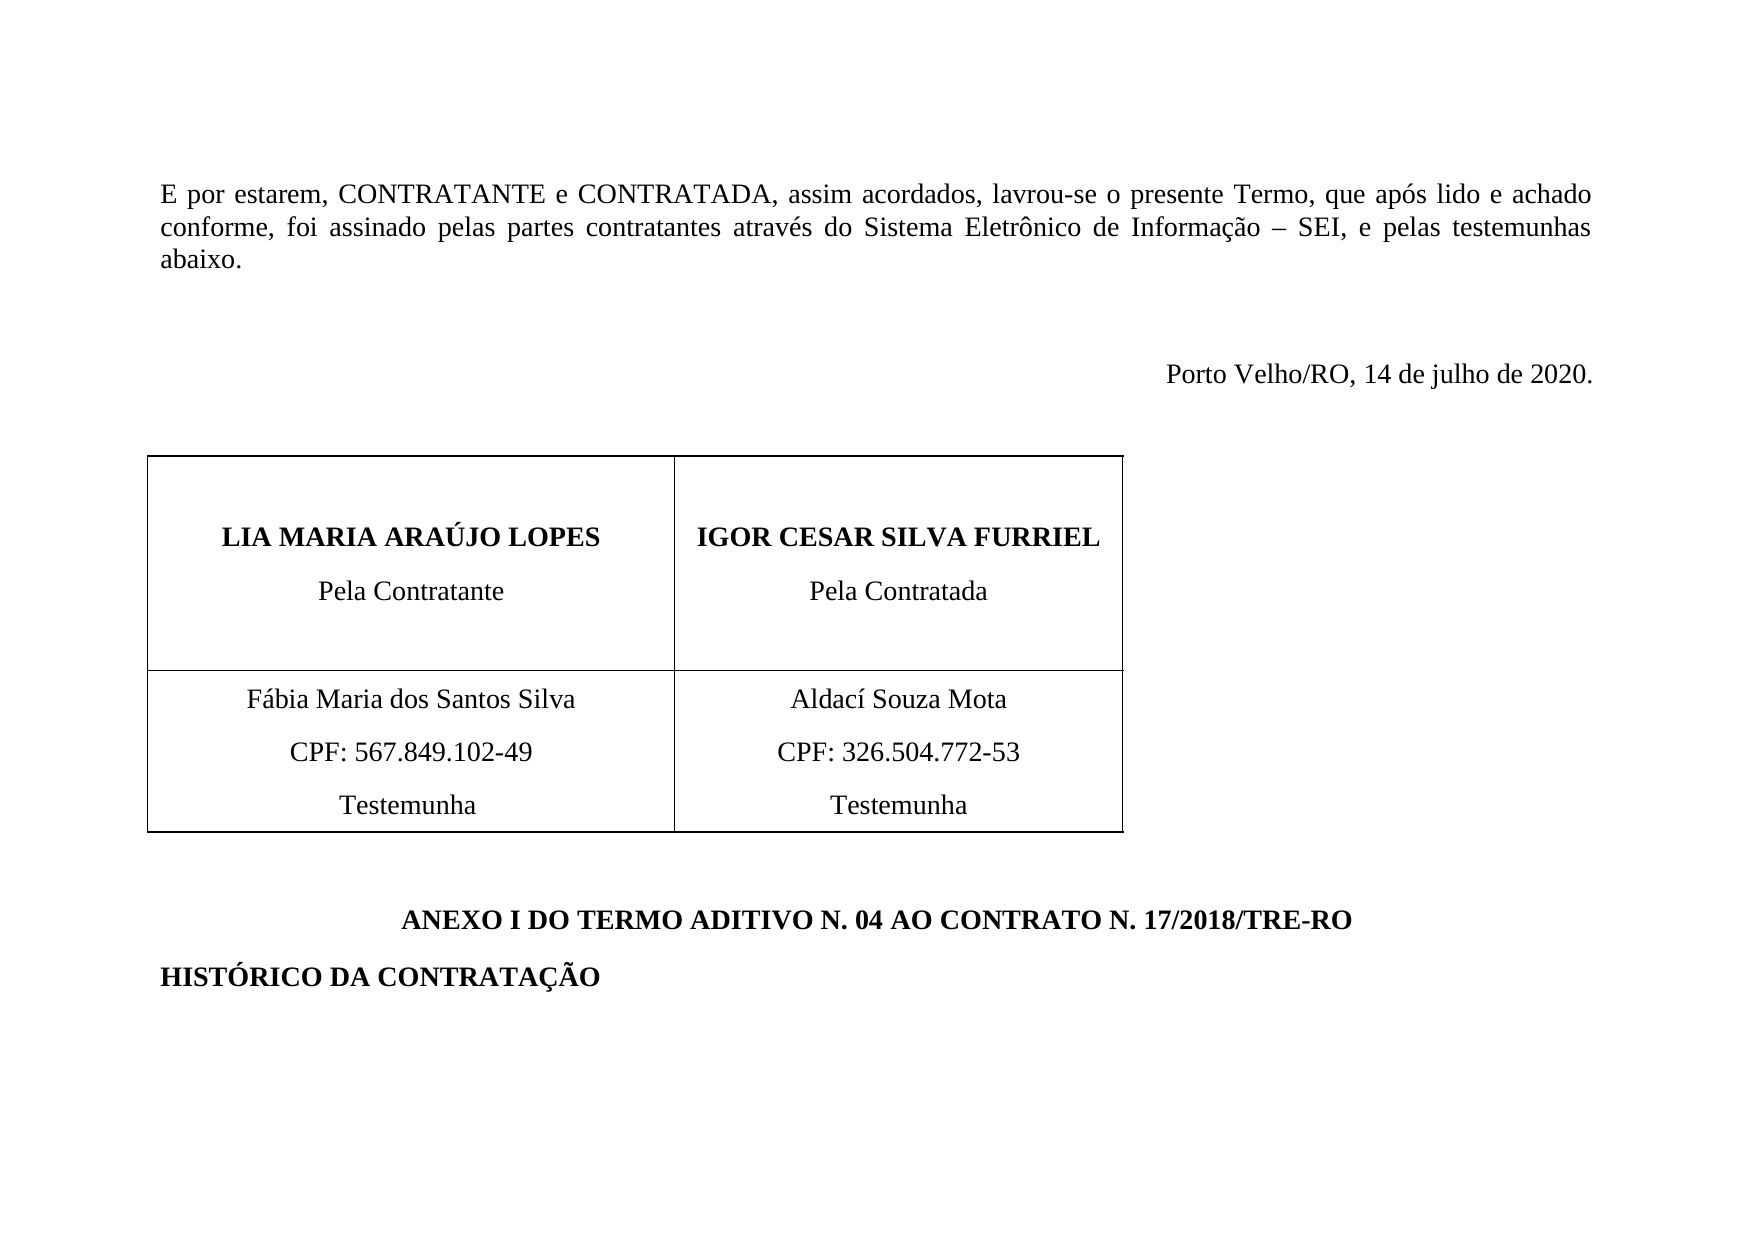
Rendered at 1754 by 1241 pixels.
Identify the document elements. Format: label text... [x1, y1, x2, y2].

text HISTÓRICO DA CONTRATAÇÃO [160, 960, 1594, 992]
table_header IGOR CESAR SILVA FURRIEL Pela Contratada [675, 457, 1122, 669]
table_cell Aldací Souza Mota CPF: 326.504.772-53 Testemunha [675, 671, 1122, 831]
table_cell Fábia Maria dos Santos Silva CPF: 567.849.102-49 Testemunha [148, 671, 674, 831]
table_header LIA MARIA ARAÚJO LOPES Pela Contratante [148, 457, 674, 669]
text Porto Velho/RO, 14 de julho de 2020. [160, 357, 1594, 389]
text E por estarem, CONTRATANTE e CONTRATADA, assim acordados, lavrou-se o presente Termo, que após lido e achado conforme, foi assinado pelas partes contratantes através do Sistema Eletrônico de Informação – SEI, e pelas testemunhas abaixo. [160, 177, 1594, 274]
text ANEXO I DO TERMO ADITIVO N. 04 AO CONTRATO N. 17/2018/TRE-RO [160, 903, 1594, 935]
